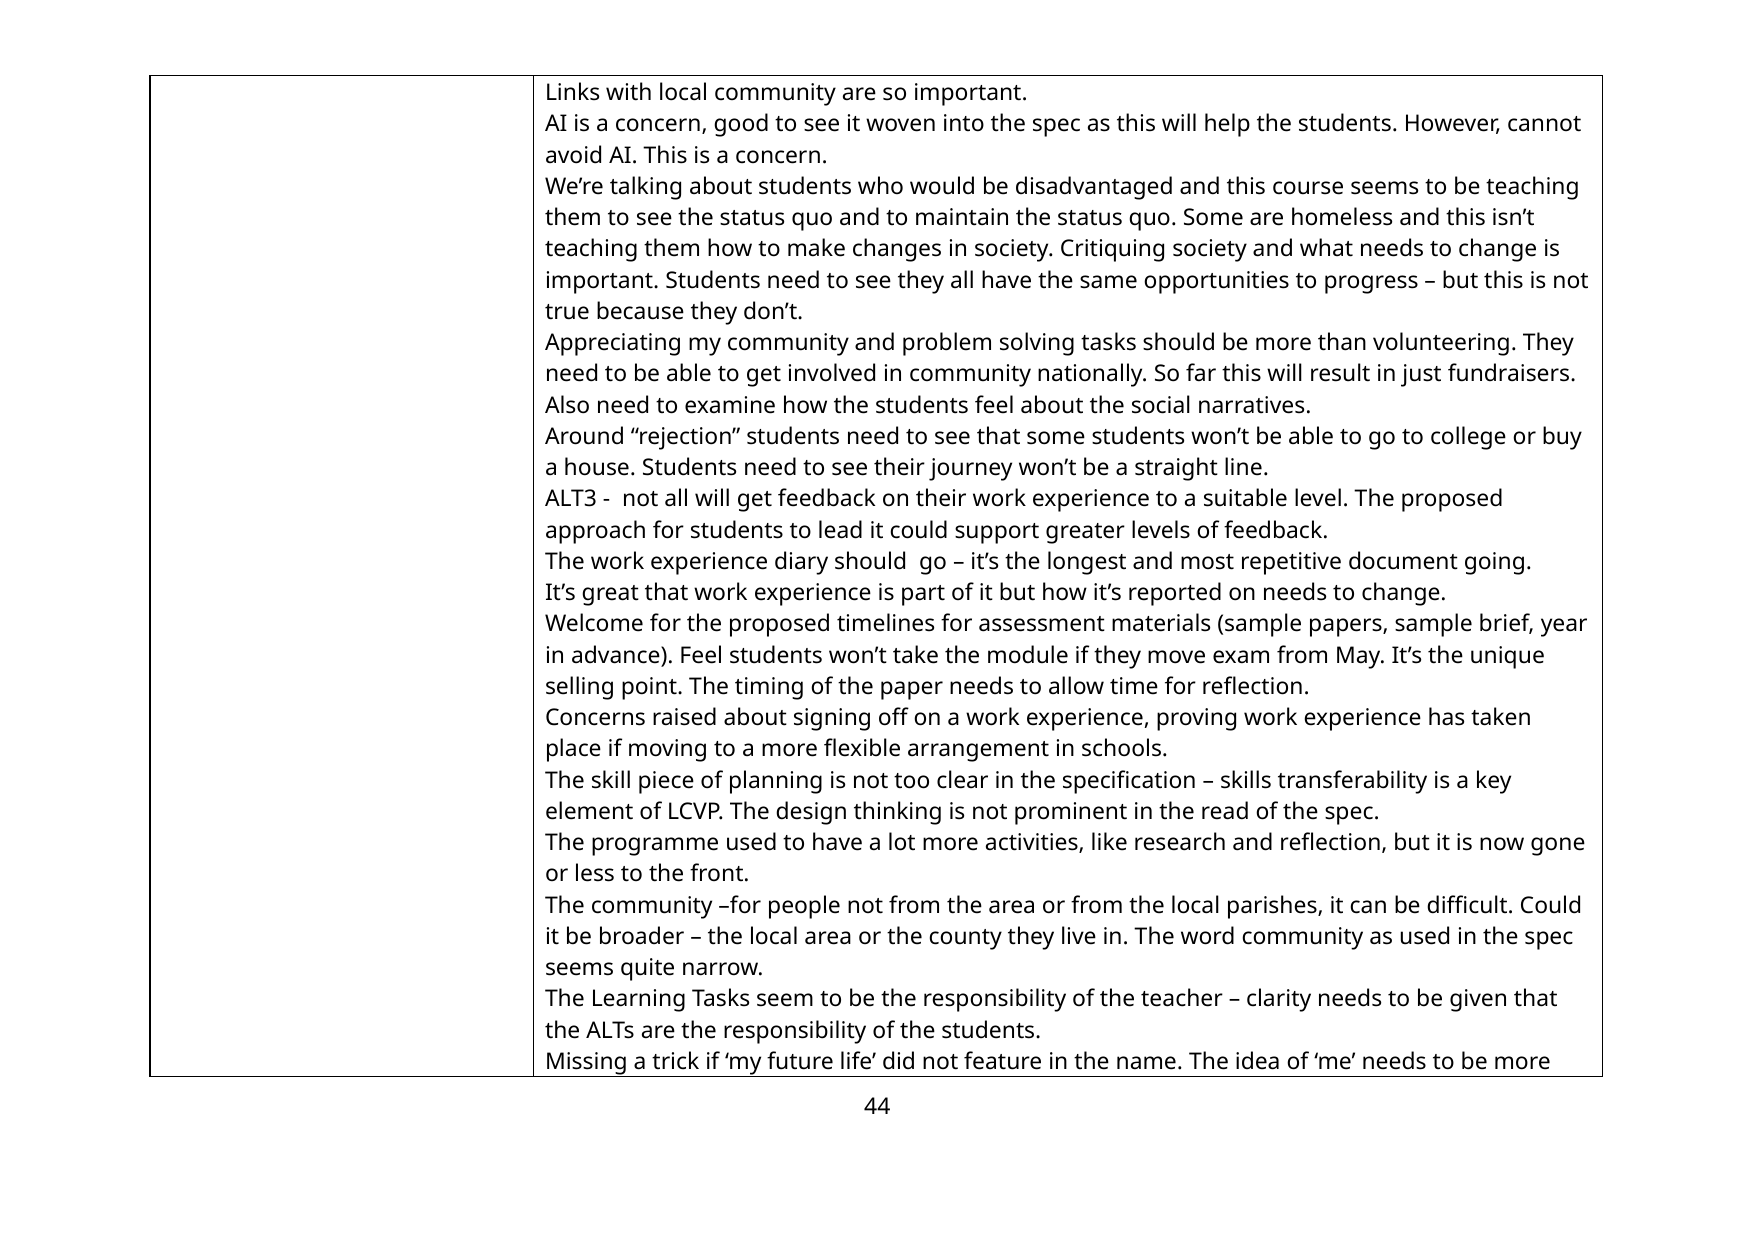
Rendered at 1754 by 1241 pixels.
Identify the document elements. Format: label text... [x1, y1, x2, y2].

table_cell [151, 76, 533, 1076]
table_cell Links with local community are so important. AI is a concern, good to see it woven into the spec as this will help the students. However, cannot avoid AI. This is a concern. We’re talking about students who would be disadvantaged and this course seems to be teaching them to see the status quo and to maintain the status quo. Some are homeless and this isn’t teaching them how to make changes in society. Critiquing society and what needs to change is important. Students need to see they all have the same opportunities to progress – but this is not true because they don’t. Appreciating my community and problem solving tasks should be more than volunteering. They need to be able to get involved in community nationally. So far this will result in just fundraisers. Also need to examine how the students feel about the social narratives. Around “rejection” students need to see that some students won’t be able to go to college or buy a house. Students need to see their journey won’t be a straight line. ALT3 - not all will get feedback on their work experience to a suitable level. The proposed approach for students to lead it could support greater levels of feedback. The work experience diary should go – it’s the longest and most repetitive document going. It’s great that work experience is part of it but how it’s reported on needs to change. Welcome for the proposed timelines for assessment materials (sample papers, sample brief, year in advance). Feel students won’t take the module if they move exam from May. It’s the unique selling point. The timing of the paper needs to allow time for reflection. Concerns raised about signing off on a work experience, proving work experience has taken place if moving to a more flexible arrangement in schools. The skill piece of planning is not too clear in the specification – skills transferability is a key element of LCVP. The design thinking is not prominent in the read of the spec. The programme used to have a lot more activities, like research and reflection, but it is now gone or less to the front. The community –for people not from the area or from the local parishes, it can be difficult. Could it be broader – the local area or the county they live in. The word community as used in the spec seems quite narrow. The Learning Tasks seem to be the responsibility of the teacher – clarity needs to be given that the ALTs are the responsibility of the students. Missing a trick if ‘my future life’ did not feature in the name. The idea of ‘me’ needs to be more [534, 76, 1602, 1076]
